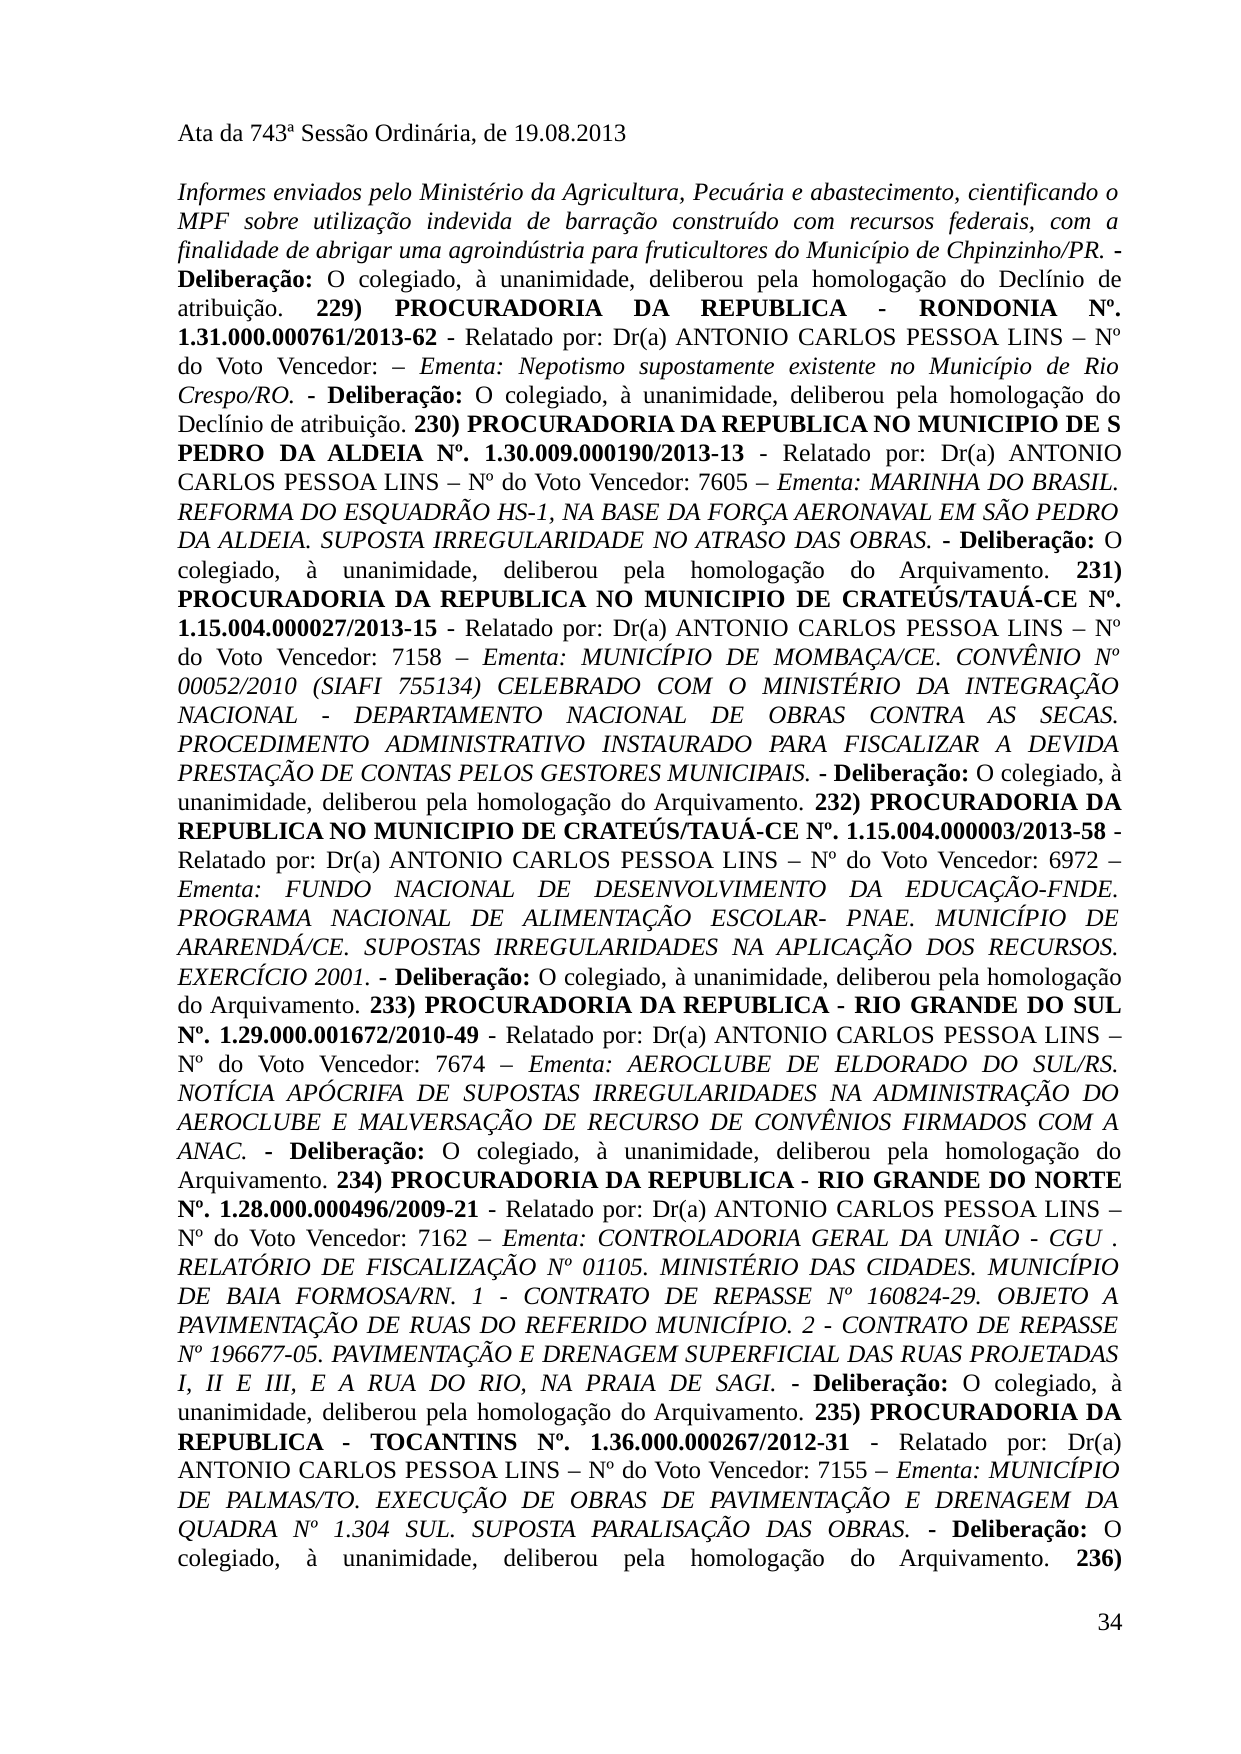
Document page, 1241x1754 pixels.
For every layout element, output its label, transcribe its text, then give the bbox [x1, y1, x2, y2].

text Informes enviados pelo Ministério da Agricultura, Pecuária e abastecimento, cientificando o MPF sobre utilização indevida de barração construído com recursos federais, com a finalidade de abrigar uma agroindústria para fruticultores do Município de Chpinzinho/PR. - Deliberação: O colegiado, à unanimidade, deliberou pela homologação do Declínio de atribuição. 229) PROCURADORIA DA REPUBLICA - RONDONIA Nº. 1.31.000.000761/2013-62 - Relatado por: Dr(a) ANTONIO CARLOS PESSOA LINS – Nº do Voto Vencedor: – Ementa: Nepotismo supostamente existente no Município de Rio Crespo/RO. - Deliberação: O colegiado, à unanimidade, deliberou pela homologação do Declínio de atribuição. 230) PROCURADORIA DA REPUBLICA NO MUNICIPIO DE S PEDRO DA ALDEIA Nº. 1.30.009.000190/2013-13 - Relatado por: Dr(a) ANTONIO CARLOS PESSOA LINS – Nº do Voto Vencedor: 7605 – Ementa: MARINHA DO BRASIL. REFORMA DO ESQUADRÃO HS-1, NA BASE DA FORÇA AERONAVAL EM SÃO PEDRO DA ALDEIA. SUPOSTA IRREGULARIDADE NO ATRASO DAS OBRAS. - Deliberação: O colegiado, à unanimidade, deliberou pela homologação do Arquivamento. 231) PROCURADORIA DA REPUBLICA NO MUNICIPIO DE CRATEÚS/TAUÁ-CE Nº. 1.15.004.000027/2013-15 - Relatado por: Dr(a) ANTONIO CARLOS PESSOA LINS – Nº do Voto Vencedor: 7158 – Ementa: MUNICÍPIO DE MOMBAÇA/CE. CONVÊNIO Nº 00052/2010 (SIAFI 755134) CELEBRADO COM O MINISTÉRIO DA INTEGRAÇÃO NACIONAL - DEPARTAMENTO NACIONAL DE OBRAS CONTRA AS SECAS. PROCEDIMENTO ADMINISTRATIVO INSTAURADO PARA FISCALIZAR A DEVIDA PRESTAÇÃO DE CONTAS PELOS GESTORES MUNICIPAIS. - Deliberação: O colegiado, à unanimidade, deliberou pela homologação do Arquivamento. 232) PROCURADORIA DA REPUBLICA NO MUNICIPIO DE CRATEÚS/TAUÁ-CE Nº. 1.15.004.000003/2013-58 - Relatado por: Dr(a) ANTONIO CARLOS PESSOA LINS – Nº do Voto Vencedor: 6972 – Ementa: FUNDO NACIONAL DE DESENVOLVIMENTO DA EDUCAÇÃO-FNDE. PROGRAMA NACIONAL DE ALIMENTAÇÃO ESCOLAR- PNAE. MUNICÍPIO DE ARARENDÁ/CE. SUPOSTAS IRREGULARIDADES NA APLICAÇÃO DOS RECURSOS. EXERCÍCIO 2001. - Deliberação: O colegiado, à unanimidade, deliberou pela homologação do Arquivamento. 233) PROCURADORIA DA REPUBLICA - RIO GRANDE DO SUL Nº. 1.29.000.001672/2010-49 - Relatado por: Dr(a) ANTONIO CARLOS PESSOA LINS – Nº do Voto Vencedor: 7674 – Ementa: AEROCLUBE DE ELDORADO DO SUL/RS. NOTÍCIA APÓCRIFA DE SUPOSTAS IRREGULARIDADES NA ADMINISTRAÇÃO DO AEROCLUBE E MALVERSAÇÃO DE RECURSO DE CONVÊNIOS FIRMADOS COM A ANAC. - Deliberação: O colegiado, à unanimidade, deliberou pela homologação do Arquivamento. 234) PROCURADORIA DA REPUBLICA - RIO GRANDE DO NORTE Nº. 1.28.000.000496/2009-21 - Relatado por: Dr(a) ANTONIO CARLOS PESSOA LINS – Nº do Voto Vencedor: 7162 – Ementa: CONTROLADORIA GERAL DA UNIÃO - CGU . RELATÓRIO DE FISCALIZAÇÃO Nº 01105. MINISTÉRIO DAS CIDADES. MUNICÍPIO DE BAIA FORMOSA/RN. 1 - CONTRATO DE REPASSE Nº 160824-29. OBJETO A PAVIMENTAÇÃO DE RUAS DO REFERIDO MUNICÍPIO. 2 - CONTRATO DE REPASSE Nº 196677-05. PAVIMENTAÇÃO E DRENAGEM SUPERFICIAL DAS RUAS PROJETADAS I, II E III, E A RUA DO RIO, NA PRAIA DE SAGI. - Deliberação: O colegiado, à unanimidade, deliberou pela homologação do Arquivamento. 235) PROCURADORIA DA REPUBLICA - TOCANTINS Nº. 1.36.000.000267/2012-31 - Relatado por: Dr(a) ANTONIO CARLOS PESSOA LINS – Nº do Voto Vencedor: 7155 – Ementa: MUNICÍPIO DE PALMAS/TO. EXECUÇÃO DE OBRAS DE PAVIMENTAÇÃO E DRENAGEM DA QUADRA Nº 1.304 SUL. SUPOSTA PARALISAÇÃO DAS OBRAS. - Deliberação: O colegiado, à unanimidade, deliberou pela homologação do Arquivamento. 236) [177, 177, 1122, 1572]
